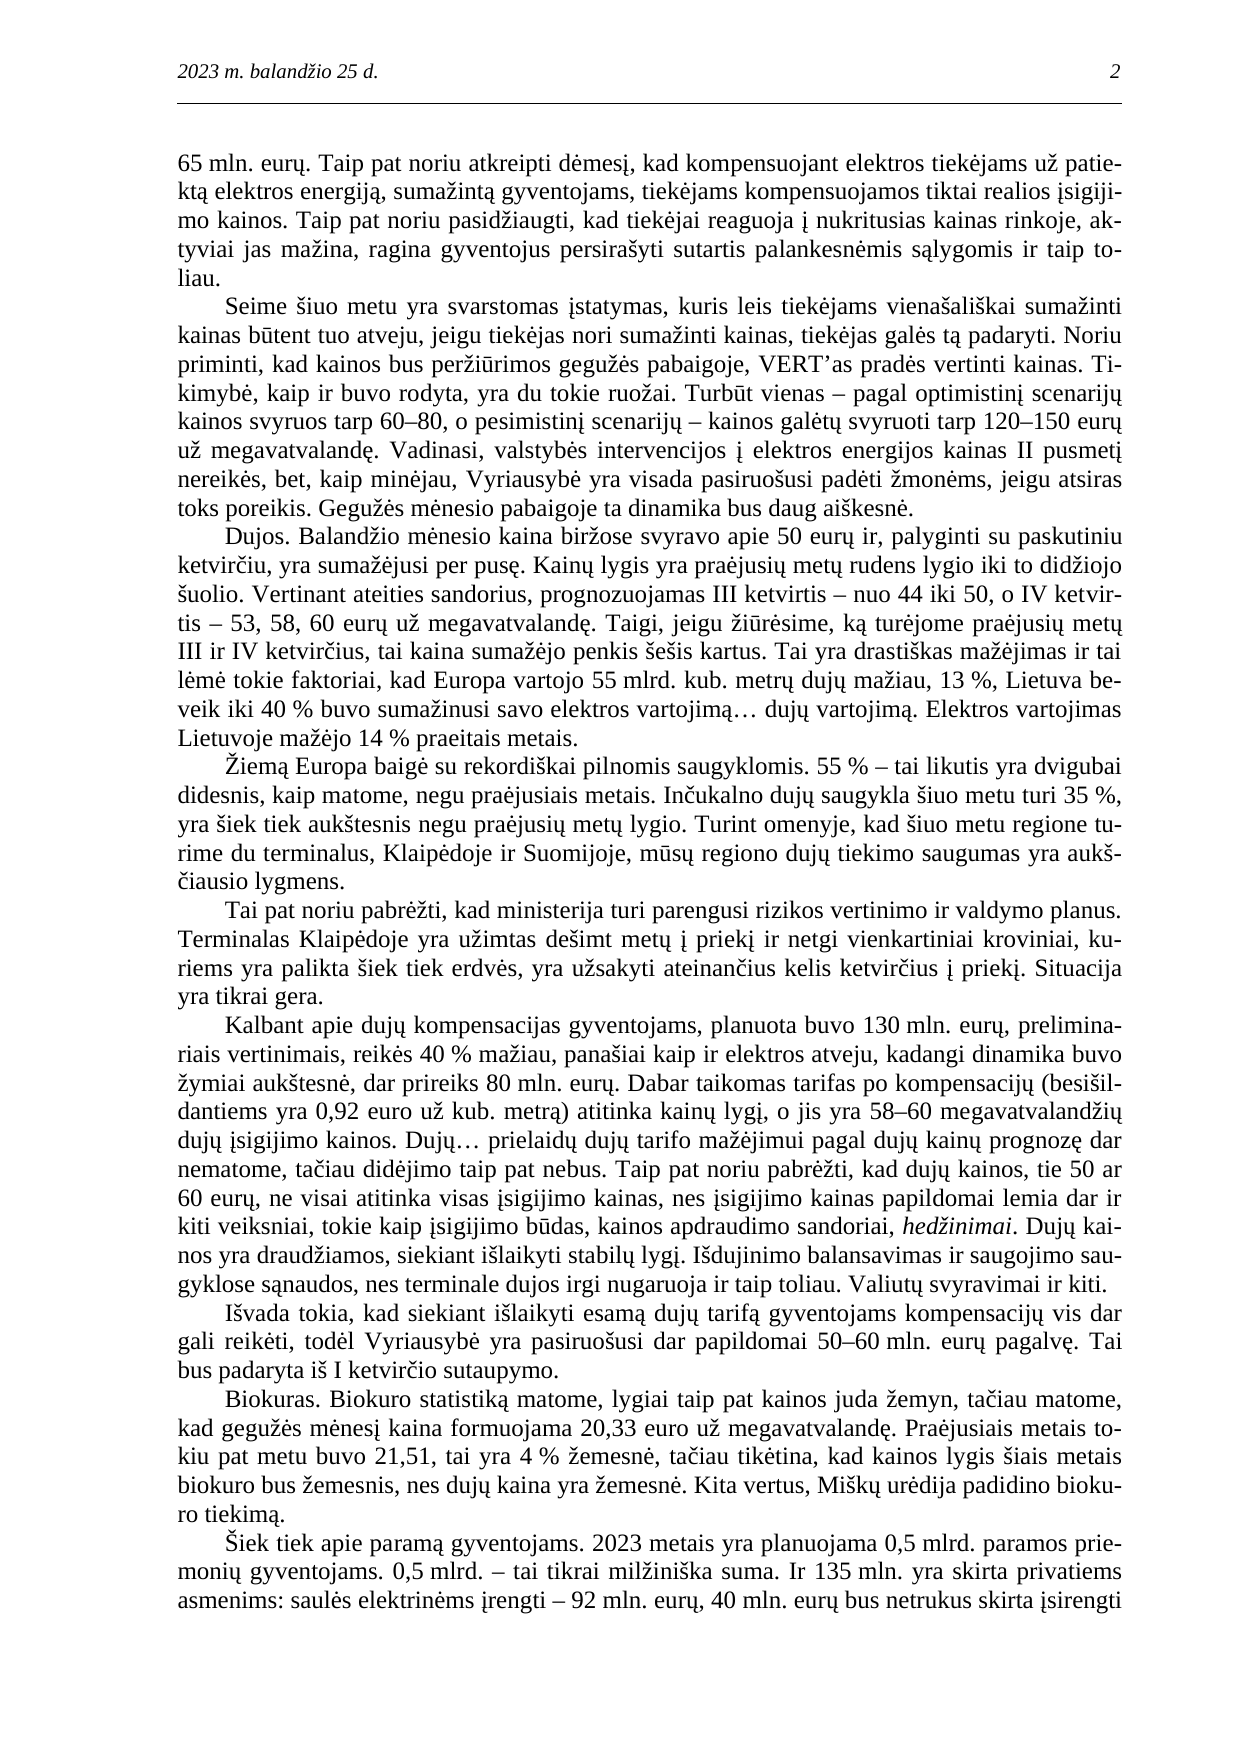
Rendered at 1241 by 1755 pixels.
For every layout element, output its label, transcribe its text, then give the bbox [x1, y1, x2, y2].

text Iš­va­da to­kia, kad sie­kiant iš­lai­ky­ti esa­mą du­jų ta­ri­fą gy­ven­to­jams kom­pen­sa­ci­jų vis dar ga­li rei­kė­ti, to­dėl Vy­riau­sy­bė yra pa­si­ruo­šu­si dar pa­pil­do­mai 50–60 mln. eu­rų pa­gal­vę. Tai bus pa­da­ry­ta iš I ket­vir­čio su­tau­py­mo. [177, 1298, 1122, 1384]
text 65 mln. eu­rų. Taip pat no­riu at­kreip­ti dė­me­sį, kad kom­pen­suo­jant elek­tros tie­kė­jams už pa­tie­k­tą elek­tros ener­gi­ją, su­ma­žin­tą gy­ven­to­jams, tie­kė­jams kom­pen­suo­ja­mos tik­tai re­a­lios įsi­gi­ji­mo kai­nos. Taip pat no­riu pa­si­džiaug­ti, kad tie­kė­jai re­a­guo­ja į nu­kri­tu­sias kai­nas rin­ko­je, ak­ty­viai jas ma­ži­na, ra­gi­na gy­ven­to­jus per­si­ra­šy­ti su­tar­tis pa­lan­kes­nė­mis są­ly­go­mis ir taip to­liau. [177, 148, 1122, 291]
text Sei­me šiuo me­tu yra svars­to­mas įsta­ty­mas, ku­ris leis tie­kė­jams vie­na­ša­liš­kai su­ma­žin­ti kai­nas bū­tent tuo at­ve­ju, jei­gu tie­kė­jas no­ri su­ma­žin­ti kai­nas, tie­kė­jas ga­lės tą pa­da­ry­ti. No­riu pri­min­ti, kad kai­nos bus per­žiū­ri­mos ge­gu­žės pa­bai­go­je, VERTʼas pra­dės ver­tin­ti kai­nas. Ti­ki­my­bė, kaip ir bu­vo ro­dy­ta, yra du to­kie ruo­žai. Tur­būt vie­nas – pa­gal op­ti­mis­ti­nį sce­na­ri­jų kai­nos svy­ruos tarp 60–80, o pe­si­mis­ti­nį sce­na­ri­jų – kai­nos ga­lė­tų svy­ruo­ti tarp 120–150 eu­rų už me­ga­vat­va­lan­dę. Va­di­na­si, vals­ty­bės in­ter­ven­ci­jos į elek­tros ener­gi­jos kai­nas II pus­me­tį ne­rei­kės, bet, kaip mi­nė­jau, Vy­riau­sy­bė yra vi­sa­da pa­si­ruo­šu­si pa­dė­ti žmo­nėms, jei­gu at­si­ras toks po­rei­kis. Ge­gu­žės mė­ne­sio pa­bai­go­je ta di­na­mi­ka bus daug aiš­kes­nė. [177, 291, 1122, 521]
text Bio­ku­ras. Bio­ku­ro sta­tis­ti­ką ma­to­me, ly­giai taip pat kai­nos ju­da že­myn, ta­čiau ma­to­me, kad ge­gu­žės mė­ne­sį kai­na for­muo­ja­ma 20,33 eu­ro už me­ga­vat­va­lan­dę. Pra­ėju­siais me­tais to­kiu pat me­tu bu­vo 21,51, tai yra 4 % že­mes­nė, ta­čiau ti­kė­ti­na, kad kai­nos ly­gis šiais me­tais bio­ku­ro bus že­mes­nis, nes du­jų kai­na yra že­mes­nė. Ki­ta ver­tus, Miš­kų urė­di­ja pa­di­di­no bio­ku­ro tie­ki­mą. [177, 1384, 1122, 1528]
text Šiek tiek apie pa­ra­mą gy­ven­to­jams. 2023 me­tais yra pla­nuo­ja­ma 0,5 mlrd. pa­ra­mos prie­mo­nių gy­ven­to­jams. 0,5 mlrd. – tai tik­rai mil­ži­niš­ka su­ma. Ir 135 mln. yra skir­ta pri­va­tiems as­me­nims: sau­lės elek­tri­nėms įreng­ti – 92 mln. eu­rų, 40 mln. eu­rų bus ne­tru­kus skir­ta įsi­reng­ti [177, 1528, 1122, 1614]
text Du­jos. Ba­lan­džio mė­ne­sio kai­na bir­žo­se svy­ra­vo apie 50 eu­rų ir, pa­ly­gin­ti su pas­ku­ti­niu ket­vir­čiu, yra su­ma­žė­ju­si per pu­sę. Kai­nų ly­gis yra pra­ėju­sių me­tų ru­dens ly­gio iki to di­džio­jo šuo­lio. Ver­ti­nant at­ei­ties san­do­rius, prog­no­zuo­ja­mas III ket­vir­tis – nuo 44 iki 50, o IV ket­vir­tis – 53, 58, 60 eu­rų už me­ga­vat­va­lan­dę. Tai­gi, jei­gu žiū­rė­si­me, ką tu­rė­jo­me pra­ėju­sių me­tų III ir IV ket­vir­čius, tai kai­na su­ma­žė­jo pen­kis še­šis kar­tus. Tai yra dras­tiš­kas ma­žė­ji­mas ir tai lė­mė to­kie fak­to­riai, kad Eu­ro­pa var­to­jo 55 mlrd. kub. met­rų du­jų ma­žiau, 13 %, Lie­tu­va be­veik iki 40 % bu­vo su­ma­ži­nu­si sa­vo elek­tros var­to­ji­mą… du­jų var­to­ji­mą. Elek­tros var­to­ji­mas Lie­tu­vo­je ma­žė­jo 14 % pra­ei­tais me­tais. [177, 521, 1122, 751]
text Tai pat no­riu pa­brėž­ti, kad mi­nis­te­ri­ja tu­ri pa­ren­gu­si ri­zi­kos ver­ti­ni­mo ir val­dy­mo pla­nus. Ter­mi­na­las Klai­pė­do­je yra už­im­tas de­šimt me­tų į prie­kį ir net­gi vien­kar­ti­niai kro­vi­niai, ku­riems yra pa­lik­ta šiek tiek erd­vės, yra už­sa­ky­ti at­ei­nan­čius ke­lis ket­vir­čius į prie­kį. Si­tu­a­ci­ja yra tik­rai ge­ra. [177, 895, 1122, 1010]
text Žie­mą Eu­ro­pa bai­gė su re­kor­diš­kai pil­no­mis sau­gyk­lo­mis. 55 % – tai li­ku­tis yra dvi­gu­bai di­des­nis, kaip ma­to­me, ne­gu pra­ėju­siais me­tais. In­ču­kal­no du­jų sau­gyk­la šiuo me­tu tu­ri 35 %, yra šiek tiek aukš­tes­nis ne­gu pra­ėju­sių me­tų ly­gio. Tu­rint ome­ny­je, kad šiuo me­tu re­gio­ne tu­ri­me du ter­mi­na­lus, Klai­pė­do­je ir Suo­mi­jo­je, mū­sų re­gio­no du­jų tie­ki­mo sau­gu­mas yra aukš­čiau­sio lyg­mens. [177, 751, 1122, 895]
text Kal­bant apie du­jų kom­pen­sa­ci­jas gy­ven­to­jams, pla­nuo­ta bu­vo 130 mln. eu­rų, pre­li­mi­na­riais ver­ti­ni­mais, rei­kės 40 % ma­žiau, pa­na­šiai kaip ir elek­tros at­ve­ju, ka­dan­gi di­na­mi­ka bu­vo žy­miai aukš­tes­nė, dar pri­reiks 80 mln. eu­rų. Da­bar tai­ko­mas ta­ri­fas po kom­pen­sa­ci­jų (be­si­šil­dan­tiems yra 0,92 eu­ro už kub. met­rą) ati­tin­ka kai­nų ly­gį, o jis yra 58–60 me­ga­vat­va­lan­džių du­jų įsi­gi­ji­mo kai­nos. Du­jų… prie­lai­dų du­jų ta­ri­fo ma­žė­ji­mui pa­gal du­jų kai­nų prog­no­zę dar ne­ma­to­me, ta­čiau di­dė­ji­mo taip pat ne­bus. Taip pat no­riu pa­brėž­ti, kad du­jų kai­nos, tie 50 ar 60 eu­rų, ne vi­sai ati­tin­ka vi­sas įsi­gi­ji­mo kai­nas, nes įsi­gi­ji­mo kai­nas pa­pil­do­mai le­mia dar ir ki­ti veiks­niai, to­kie kaip įsi­gi­ji­mo bū­das, kai­nos ap­drau­di­mo san­do­riai, he­dži­ni­mai. Du­jų kai­nos yra drau­džia­mos, sie­kiant iš­lai­ky­ti sta­bi­lų ly­gį. Iš­du­ji­ni­mo ba­lan­sa­vi­mas ir sau­go­ji­mo sau­gyk­lose są­nau­dos, nes ter­mi­na­le du­jos ir­gi nu­ga­ruo­ja ir taip to­liau. Va­liu­tų svy­ra­vi­mai ir ki­ti. [177, 1010, 1122, 1298]
